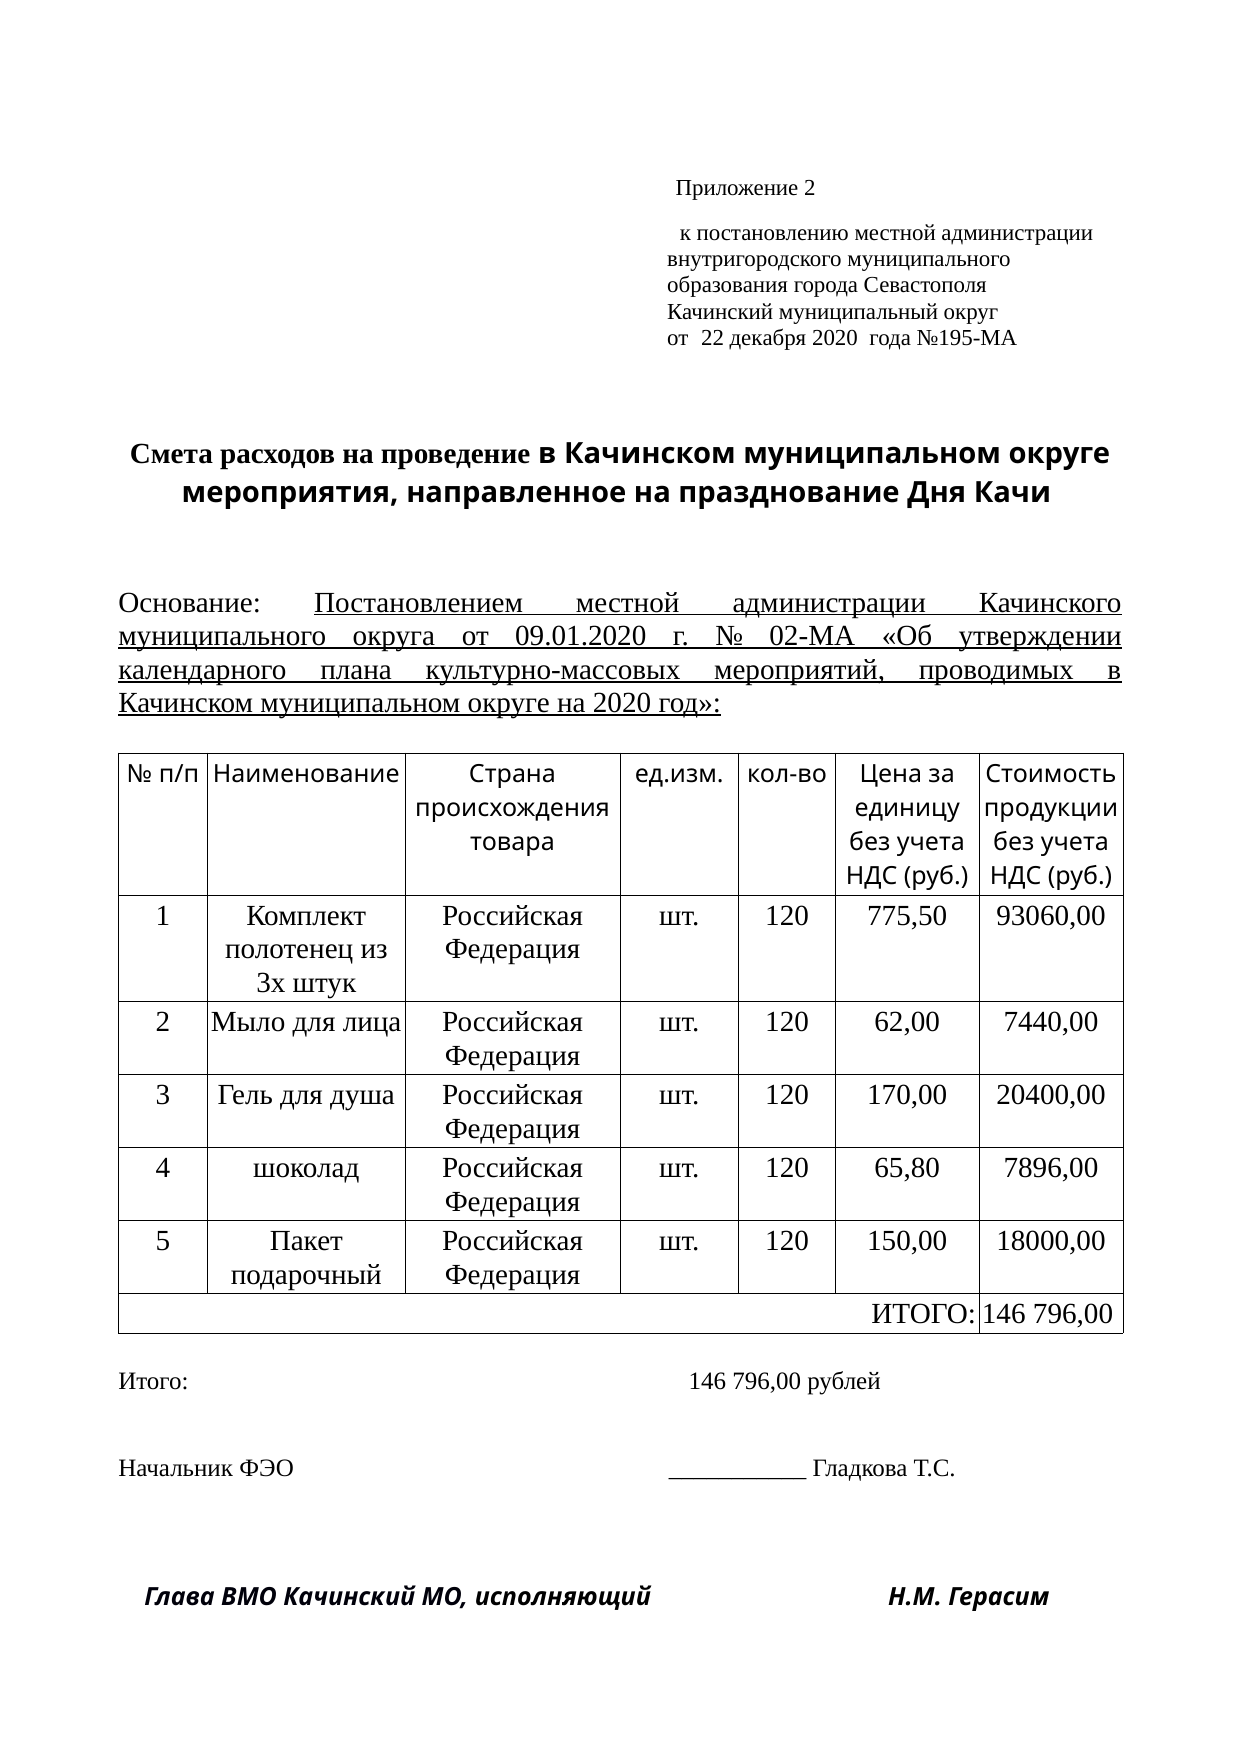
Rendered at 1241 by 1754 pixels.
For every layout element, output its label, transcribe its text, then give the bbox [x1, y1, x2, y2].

table_header Страна происхождения товара [406, 754, 620, 894]
table_cell 120 [739, 896, 835, 1001]
table_cell Российская Федерация [406, 1148, 620, 1220]
list Приложение 2 [130, 168, 1122, 202]
table_cell 120 [739, 1148, 835, 1220]
table_cell 120 [739, 1221, 835, 1293]
text Качинский муниципальный округ [118, 298, 1122, 324]
table_header [667, 1573, 829, 1618]
text Качинском муниципальном округе на 2020 год»: [118, 683, 1122, 719]
table_cell 4 [119, 1148, 207, 1220]
text календарного плана культурно-массовых мероприятий, проводимых в [118, 649, 1122, 681]
table_cell Российская Федерация [406, 1075, 620, 1147]
text от 22 декабря 2020 года №195-МА [118, 324, 1122, 351]
table_cell шоколад [208, 1148, 405, 1220]
table_cell Российская Федерация [406, 896, 620, 1001]
text образования города Севастополя [118, 271, 1122, 298]
table_cell 65,80 [836, 1148, 979, 1220]
table_cell 18000,00 [980, 1221, 1123, 1293]
table_header Глава ВМО Качинский МО, исполняющий [133, 1573, 667, 1618]
table_header ед.изм. [621, 754, 738, 894]
table_cell шт. [621, 1002, 738, 1074]
table_header № п/п [119, 754, 207, 894]
text Смета расходов на проведение в Качинском муниципальном округе мероприятия, направленное на празднование Дня Качи [118, 432, 1122, 511]
text Начальник ФЭО ___________ Гладкова Т.С. [118, 1453, 1122, 1481]
table_cell шт. [621, 1221, 738, 1293]
text Итого: 146 796,00 рублей [118, 1366, 1122, 1395]
table_cell Российская Федерация [406, 1002, 620, 1074]
table_header Н.М. Герасим [829, 1573, 1063, 1618]
table_cell 20400,00 [980, 1075, 1123, 1147]
table_cell ИТОГО: [119, 1294, 979, 1333]
table_cell 7440,00 [980, 1002, 1123, 1074]
table_cell 170,00 [836, 1075, 979, 1147]
table_cell 120 [739, 1075, 835, 1147]
text внутригородского муниципального [118, 245, 1122, 271]
table_cell 3 [119, 1075, 207, 1147]
table_header Наименование [208, 754, 405, 894]
table_cell 1 [119, 896, 207, 1001]
table_cell 7896,00 [980, 1148, 1123, 1220]
table_cell Гель для душа [208, 1075, 405, 1147]
table_cell Пакет подарочный [208, 1221, 405, 1293]
table_cell 93060,00 [980, 896, 1123, 1001]
table_cell шт. [621, 1148, 738, 1220]
text Основание: Постановлением местной администрации Качинского муниципального округа от 09.01.2020 г. № 02-МА «Об утверждении [118, 585, 1122, 647]
table_cell Мыло для лица [208, 1002, 405, 1074]
table_cell шт. [621, 896, 738, 1001]
table_cell шт. [621, 1075, 738, 1147]
table_cell 150,00 [836, 1221, 979, 1293]
table_cell 2 [119, 1002, 207, 1074]
table_header кол-во [739, 754, 835, 894]
table_cell Российская Федерация [406, 1221, 620, 1293]
table_cell 5 [119, 1221, 207, 1293]
table_header Цена за единицу без учета НДС (руб.) [836, 754, 979, 894]
table_header Стоимость продукции без учета НДС (руб.) [980, 754, 1123, 894]
table_cell 62,00 [836, 1002, 979, 1074]
table_cell Комплект полотенец из 3х штук [208, 896, 405, 1001]
table_cell 120 [739, 1002, 835, 1074]
table_cell 775,50 [836, 896, 979, 1001]
table_cell 146 796,00 [980, 1294, 1123, 1333]
text к постановлению местной администрации [118, 219, 1122, 245]
